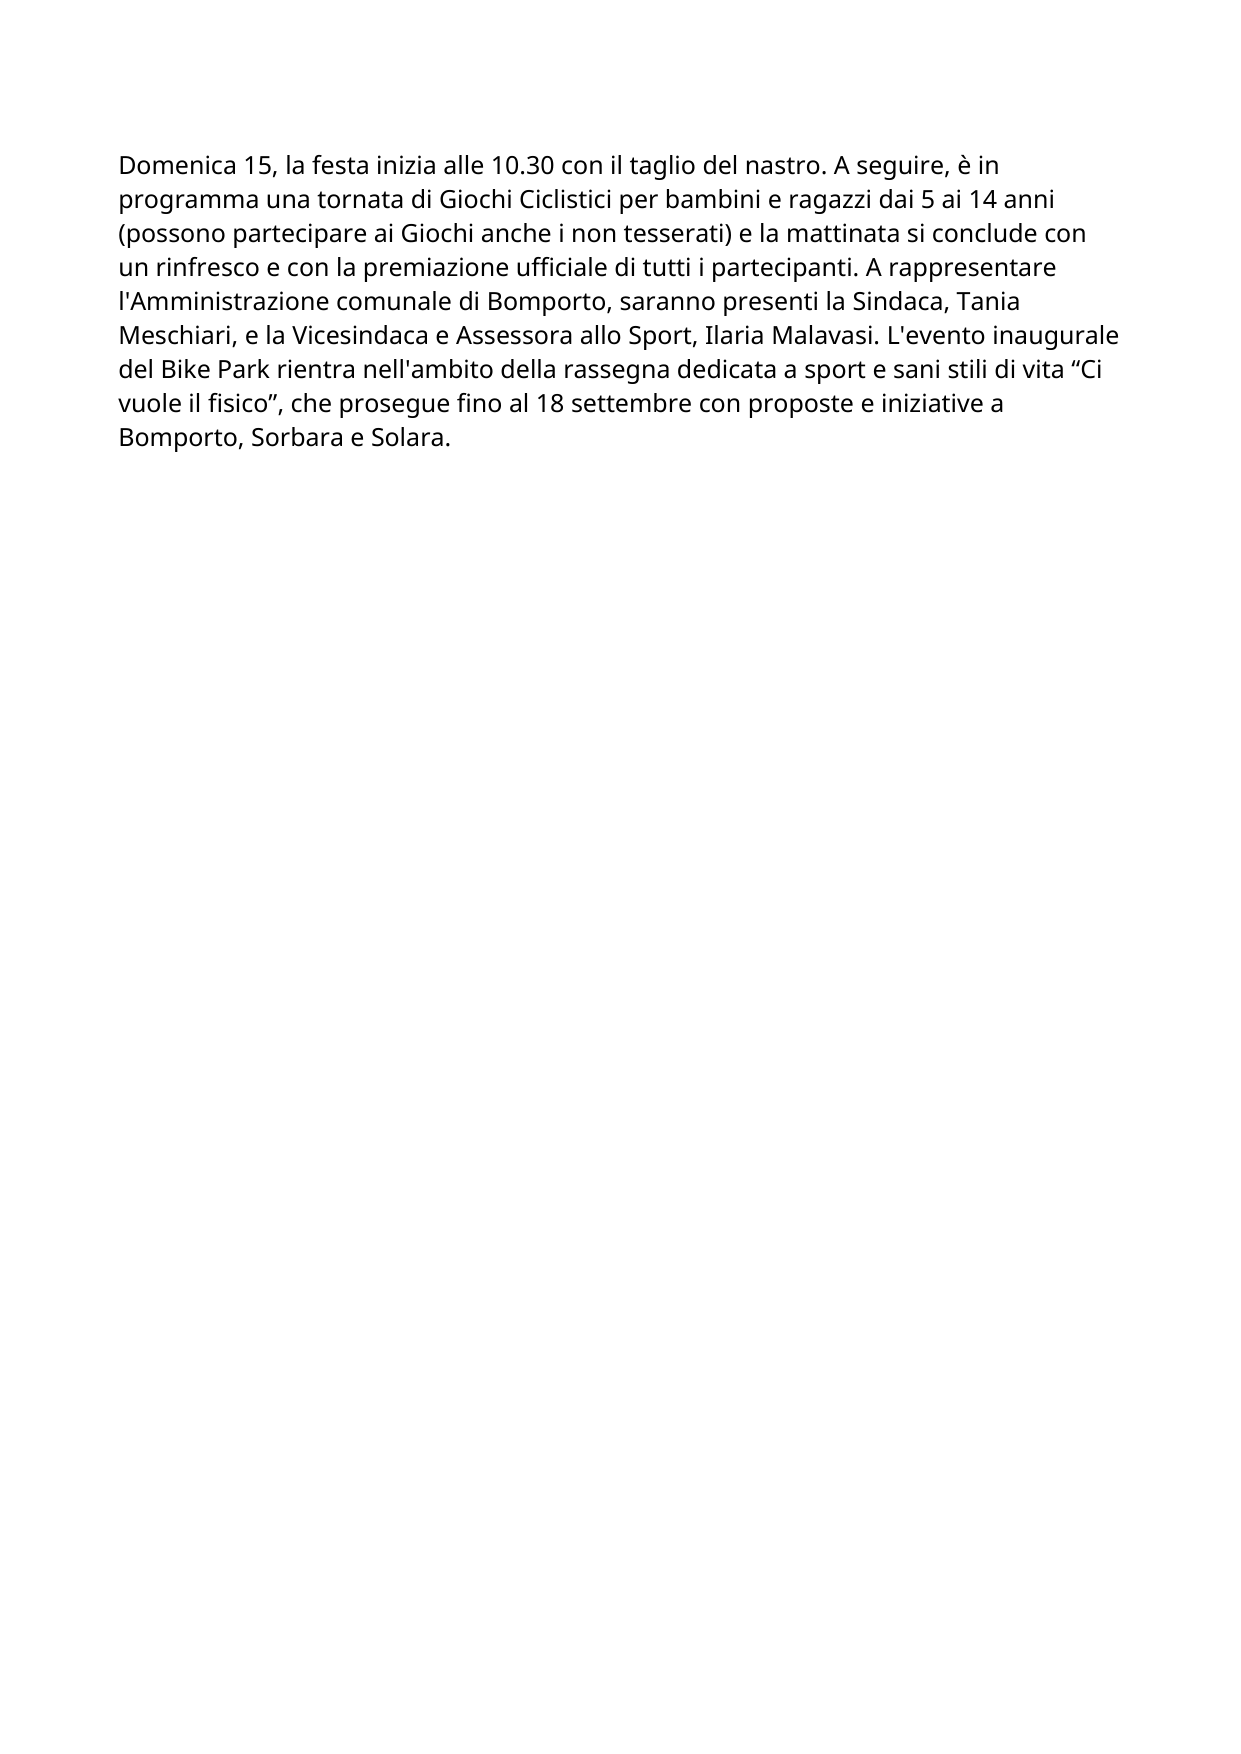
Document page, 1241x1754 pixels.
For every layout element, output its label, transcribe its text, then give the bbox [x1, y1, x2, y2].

text Domenica 15, la festa inizia alle 10.30 con il taglio del nastro. A seguire, è in programma una tornata di Giochi Ciclistici per bambini e ragazzi dai 5 ai 14 anni (possono partecipare ai Giochi anche i non tesserati) e la mattinata si conclude con un rinfresco e con la premiazione ufficiale di tutti i partecipanti. A rappresentare l'Amministrazione comunale di Bomporto, saranno presenti la Sindaca, Tania Meschiari, e la Vicesindaca e Assessora allo Sport, Ilaria Malavasi. L'evento inaugurale del Bike Park rientra nell'ambito della rassegna dedicata a sport e sani stili di vita “Ci vuole il fisico”, che prosegue fino al 18 settembre con proposte e iniziative a Bomporto, Sorbara e Solara. [118, 148, 1122, 454]
